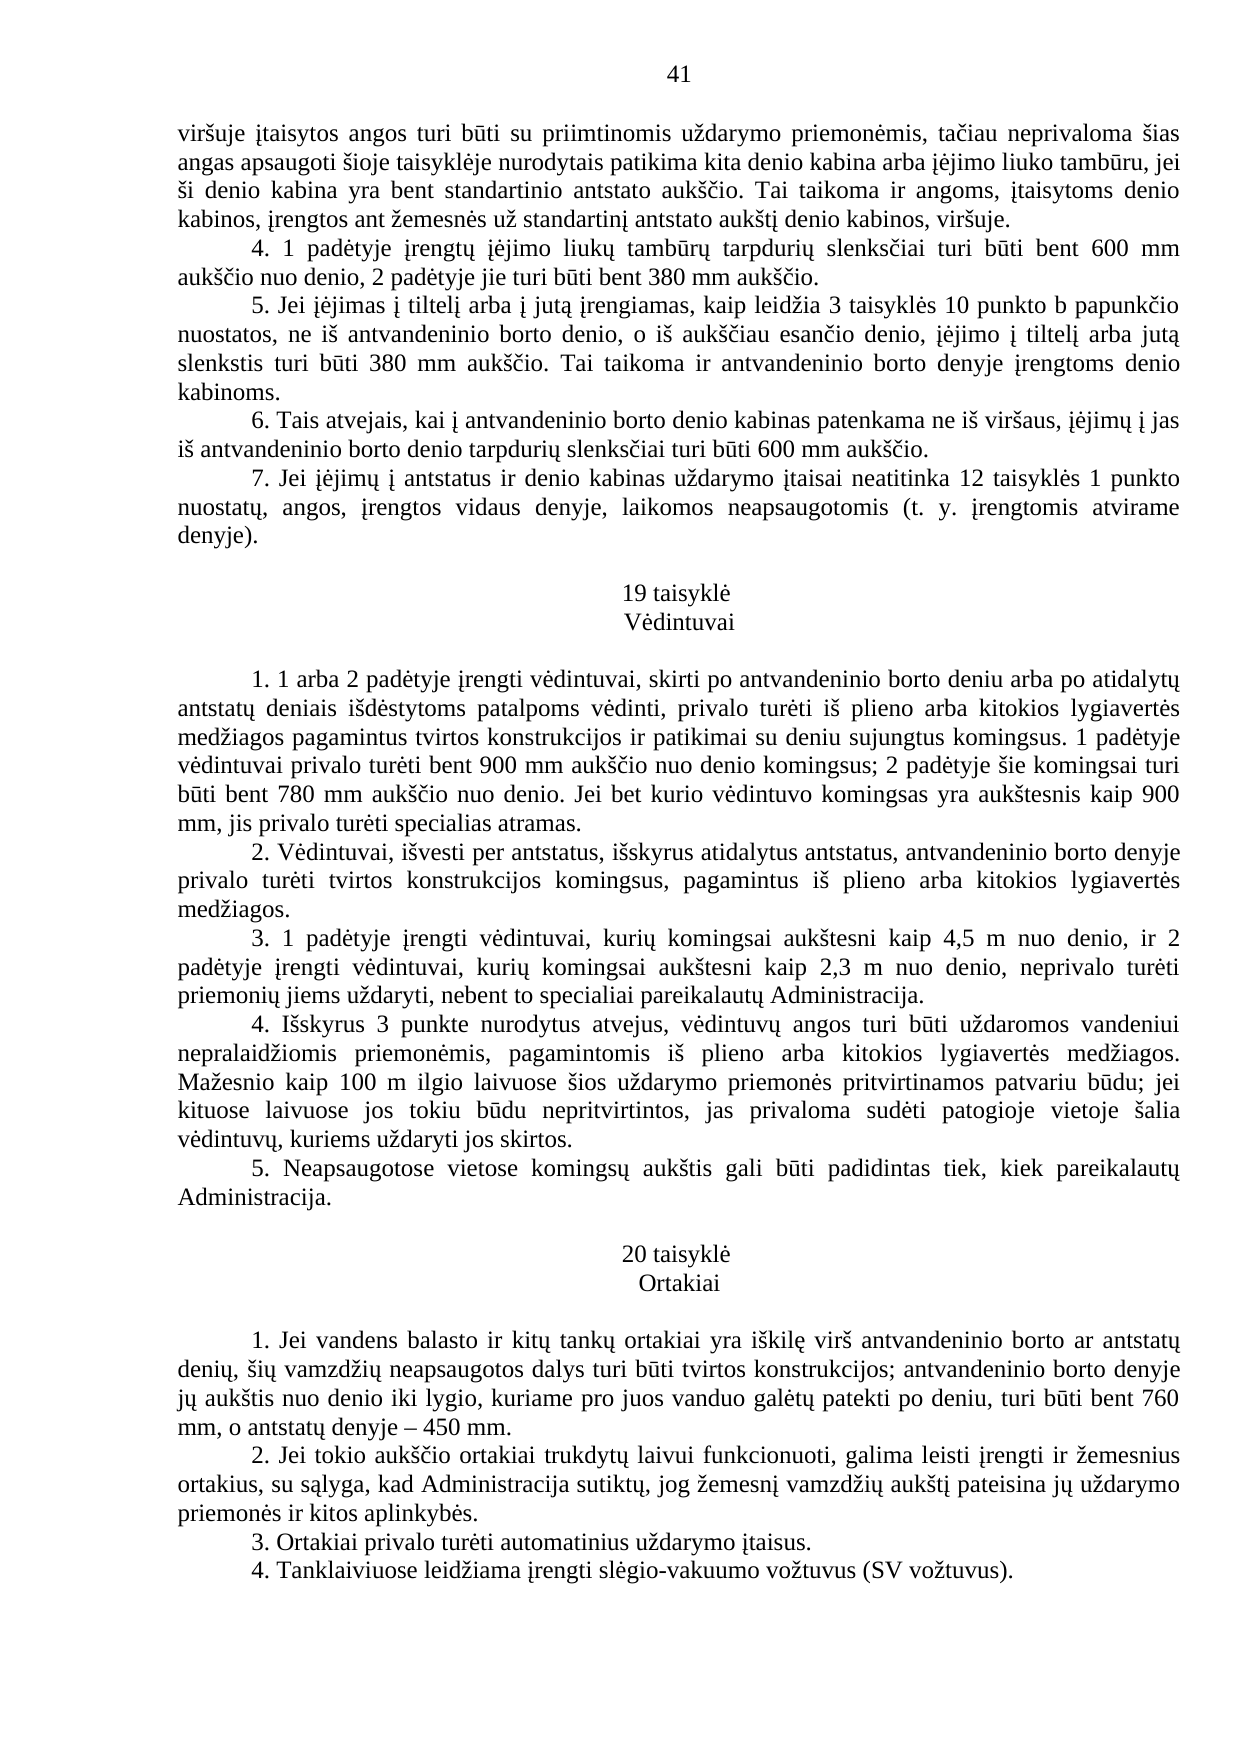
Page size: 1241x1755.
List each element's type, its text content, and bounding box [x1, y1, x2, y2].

text 4. Išskyrus 3 punkte nurodytus atvejus, vėdintuvų angos turi būti uždaromos vandeniui nepralaidžiomis priemonėmis, pagamintomis iš plieno arba kitokios lygiavertės medžiagos. Mažesnio kaip 100 m ilgio laivuose šios uždarymo priemonės pritvirtinamos patvariu būdu; jei kituose laivuose jos tokiu būdu nepritvirtintos, jas privaloma sudėti patogioje vietoje šalia vėdintuvų, kuriems uždaryti jos skirtos. [177, 1009, 1181, 1153]
text Ortakiai [177, 1268, 1181, 1297]
text 19 taisyklė [177, 578, 1181, 607]
text 4. Tanklaiviuose leidžiama įrengti slėgio-vakuumo vožtuvus (SV vožtuvus). [177, 1556, 1181, 1584]
text 5. Jei įėjimas į tiltelį arba į jutą įrengiamas, kaip leidžia 3 taisyklės 10 punkto b papunkčio nuostatos, ne iš antvandeninio borto denio, o iš aukščiau esančio denio, įėjimo į tiltelį arba jutą slenkstis turi būti 380 mm aukščio. Tai taikoma ir antvandeninio borto denyje įrengtoms denio kabinoms. [177, 291, 1181, 406]
text 7. Jei įėjimų į antstatus ir denio kabinas uždarymo įtaisai neatitinka 12 taisyklės 1 punkto nuostatų, angos, įrengtos vidaus denyje, laikomos neapsaugotomis (t. y. įrengtomis atvirame denyje). [177, 463, 1181, 549]
text 6. Tais atvejais, kai į antvandeninio borto denio kabinas patenkama ne iš viršaus, įėjimų į jas iš antvandeninio borto denio tarpdurių slenksčiai turi būti 600 mm aukščio. [177, 406, 1181, 463]
text 2. Jei tokio aukščio ortakiai trukdytų laivui funkcionuoti, galima leisti įrengti ir žemesnius ortakius, su sąlyga, kad Administracija sutiktų, jog žemesnį vamzdžių aukštį pateisina jų uždarymo priemonės ir kitos aplinkybės. [177, 1441, 1181, 1527]
text 4. 1 padėtyje įrengtų įėjimo liukų tambūrų tarpdurių slenksčiai turi būti bent 600 mm aukščio nuo denio, 2 padėtyje jie turi būti bent 380 mm aukščio. [177, 233, 1181, 291]
text 3. Ortakiai privalo turėti automatinius uždarymo įtaisus. [177, 1527, 1181, 1556]
text 5. Neapsaugotose vietose komingsų aukštis gali būti padidintas tiek, kiek pareikalautų Administracija. [177, 1153, 1181, 1211]
text 3. 1 padėtyje įrengti vėdintuvai, kurių komingsai aukštesni kaip 4,5 m nuo denio, ir 2 padėtyje įrengti vėdintuvai, kurių komingsai aukštesni kaip 2,3 m nuo denio, neprivalo turėti priemonių jiems uždaryti, nebent to specialiai pareikalautų Administracija. [177, 923, 1181, 1009]
text Vėdintuvai [177, 607, 1181, 636]
text viršuje įtaisytos angos turi būti su priimtinomis uždarymo priemonėmis, tačiau neprivaloma šias angas apsaugoti šioje taisyklėje nurodytais patikima kita denio kabina arba įėjimo liuko tambūru, jei ši denio kabina yra bent standartinio antstato aukščio. Tai taikoma ir angoms, įtaisytoms denio kabinos, įrengtos ant žemesnės už standartinį antstato aukštį denio kabinos, viršuje. [177, 118, 1181, 233]
text 1. 1 arba 2 padėtyje įrengti vėdintuvai, skirti po antvandeninio borto deniu arba po atidalytų antstatų deniais išdėstytoms patalpoms vėdinti, privalo turėti iš plieno arba kitokios lygiavertės medžiagos pagamintus tvirtos konstrukcijos ir patikimai su deniu sujungtus komingsus. 1 padėtyje vėdintuvai privalo turėti bent 900 mm aukščio nuo denio komingsus; 2 padėtyje šie komingsai turi būti bent 780 mm aukščio nuo denio. Jei bet kurio vėdintuvo komingsas yra aukštesnis kaip 900 mm, jis privalo turėti specialias atramas. [177, 664, 1181, 837]
text 1. Jei vandens balasto ir kitų tankų ortakiai yra iškilę virš antvandeninio borto ar antstatų denių, šių vamzdžių neapsaugotos dalys turi būti tvirtos konstrukcijos; antvandeninio borto denyje jų aukštis nuo denio iki lygio, kuriame pro juos vanduo galėtų patekti po deniu, turi būti bent 760 mm, o antstatų denyje – 450 mm. [177, 1326, 1181, 1441]
text 20 taisyklė [177, 1239, 1181, 1268]
text 2. Vėdintuvai, išvesti per antstatus, išskyrus atidalytus antstatus, antvandeninio borto denyje privalo turėti tvirtos konstrukcijos komingsus, pagamintus iš plieno arba kitokios lygiavertės medžiagos. [177, 837, 1181, 923]
